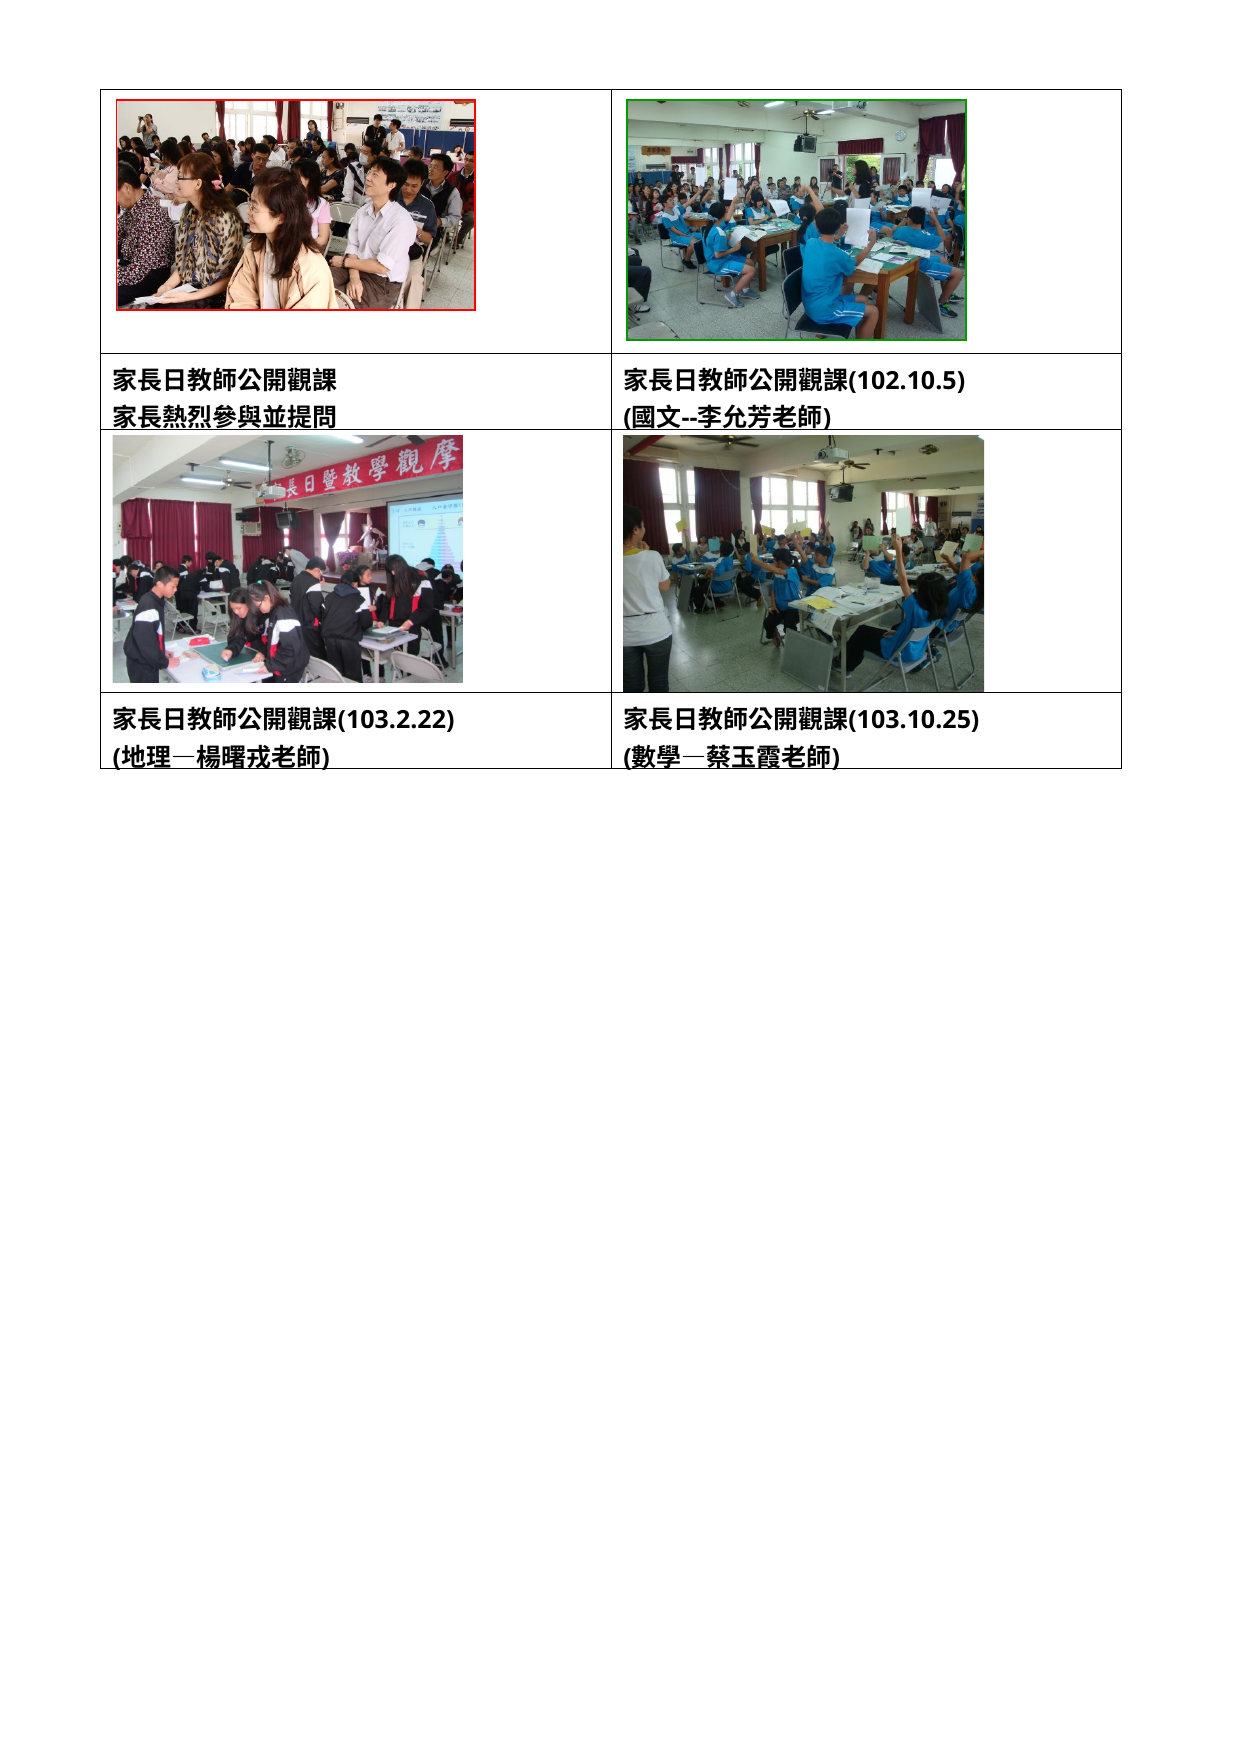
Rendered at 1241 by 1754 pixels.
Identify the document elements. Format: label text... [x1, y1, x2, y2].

table_cell [612, 430, 1121, 692]
picture [117, 101, 474, 309]
table_header [101, 90, 611, 352]
table_cell [101, 430, 611, 692]
table_header [612, 90, 1121, 352]
table_cell 家長日教師公開觀課(103.10.25) (數學—蔡玉霞老師) [612, 693, 1121, 768]
picture [112, 435, 463, 683]
table_cell 家長日教師公開觀課(103.2.22) (地理—楊曙戎老師) [101, 693, 611, 768]
table_cell 家長日教師公開觀課(102.10.5) (國文--李允芳老師) [612, 354, 1121, 428]
picture [628, 101, 965, 339]
picture [623, 435, 985, 692]
table_cell 家長日教師公開觀課 家長熱烈參與並提問 [101, 354, 611, 428]
